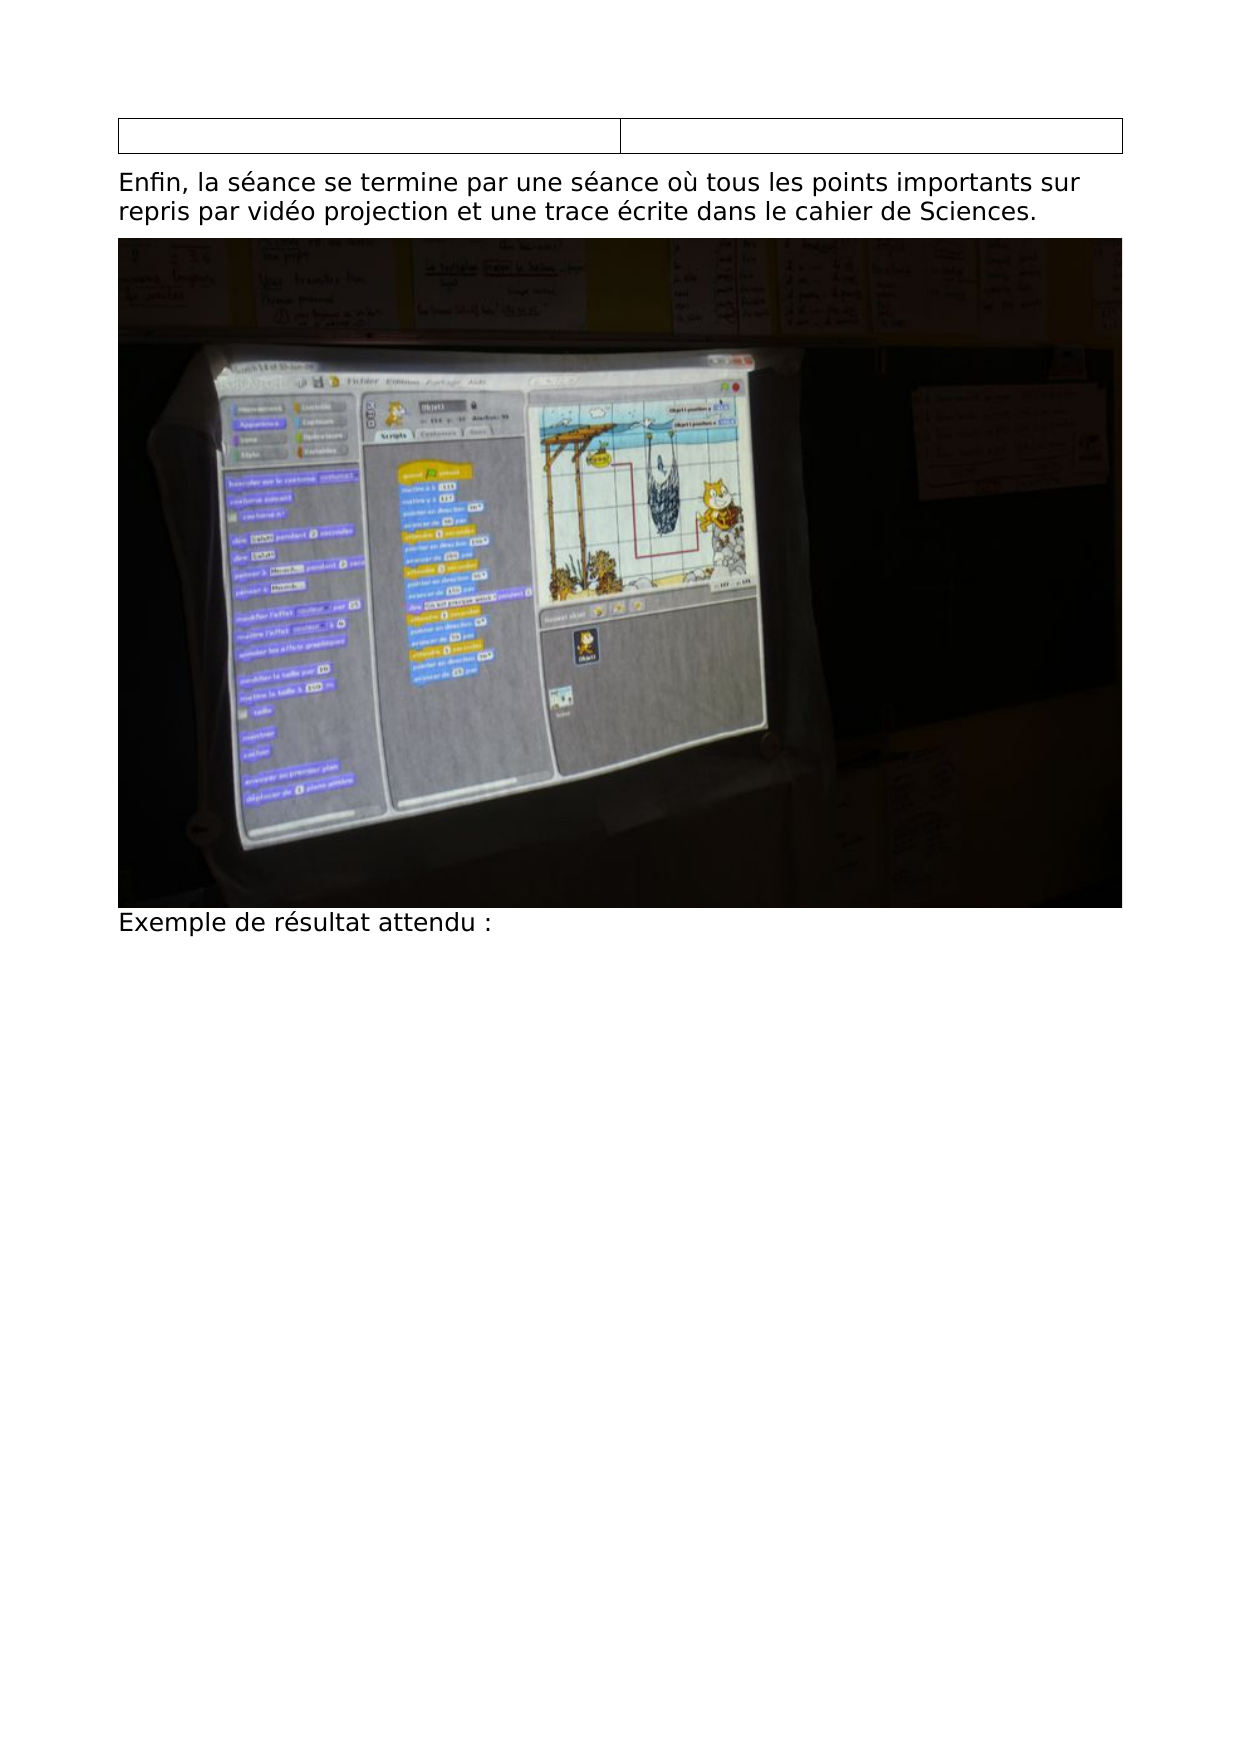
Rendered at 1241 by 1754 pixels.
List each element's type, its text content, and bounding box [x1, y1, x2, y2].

table_header [621, 119, 1122, 153]
picture [118, 238, 1123, 908]
table_header [119, 119, 620, 153]
text Exemple de résultat attendu : [118, 908, 1122, 937]
text Enfin, la séance se termine par une séance où tous les points importants sur repris par vidéo projection et une trace écrite dans le cahier de Sciences. [118, 168, 1122, 226]
